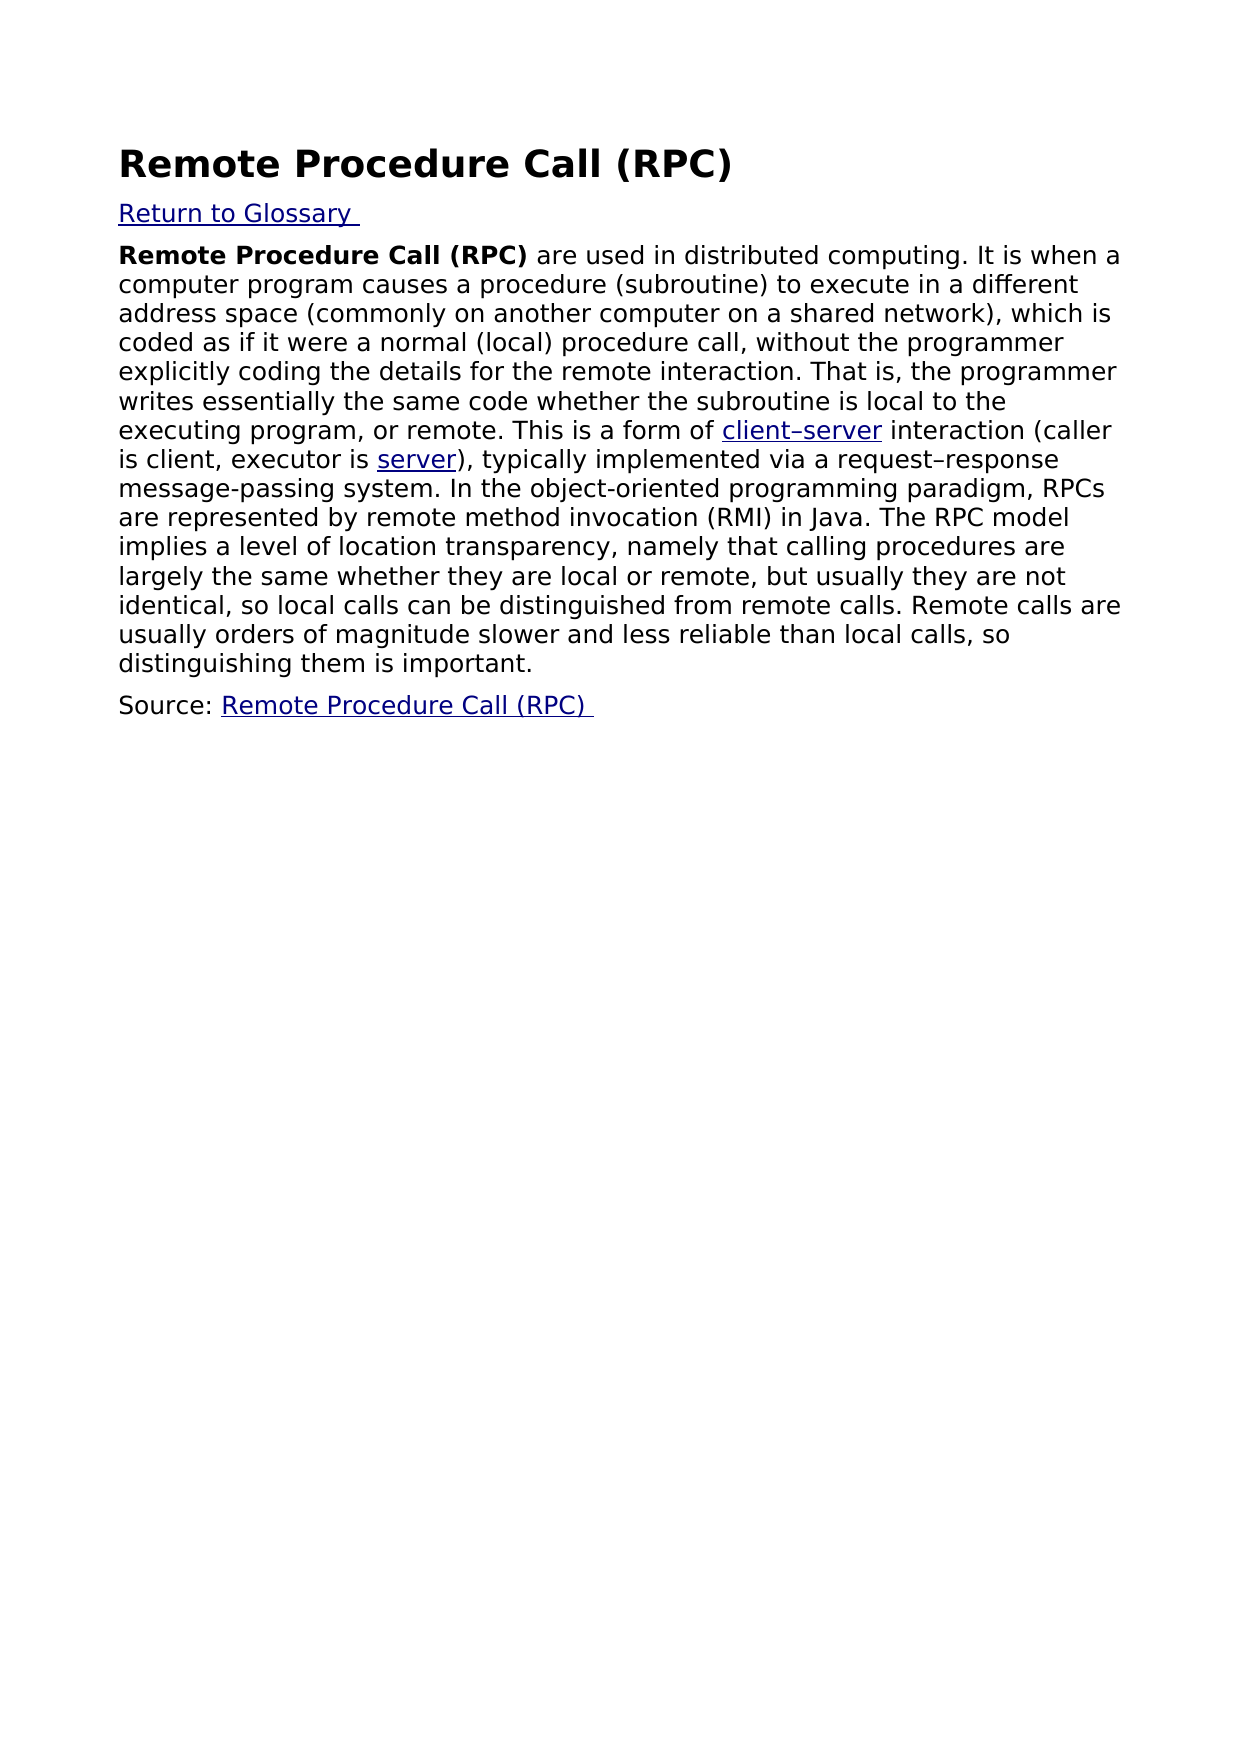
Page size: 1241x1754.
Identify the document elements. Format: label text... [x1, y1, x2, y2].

subtitle Remote Procedure Call (RPC) [118, 143, 1122, 187]
text Source: Remote Procedure Call (RPC) [118, 691, 1122, 720]
text Return to Glossary [118, 199, 1122, 228]
text Remote Procedure Call (RPC) are used in distributed computing. It is when a computer program causes a procedure (subroutine) to execute in a different address space (commonly on another computer on a shared network), which is coded as if it were a normal (local) procedure call, without the programmer explicitly coding the details for the remote interaction. That is, the programmer writes essentially the same code whether the subroutine is local to the executing program, or remote. This is a form of client–server interaction (caller is client, executor is server), typically implemented via a request–response message-passing system. In the object-oriented programming paradigm, RPCs are represented by remote method invocation (RMI) in Java. The RPC model implies a level of location transparency, namely that calling procedures are largely the same whether they are local or remote, but usually they are not identical, so local calls can be distinguished from remote calls. Remote calls are usually orders of magnitude slower and less reliable than local calls, so distinguishing them is important. [118, 241, 1122, 678]
